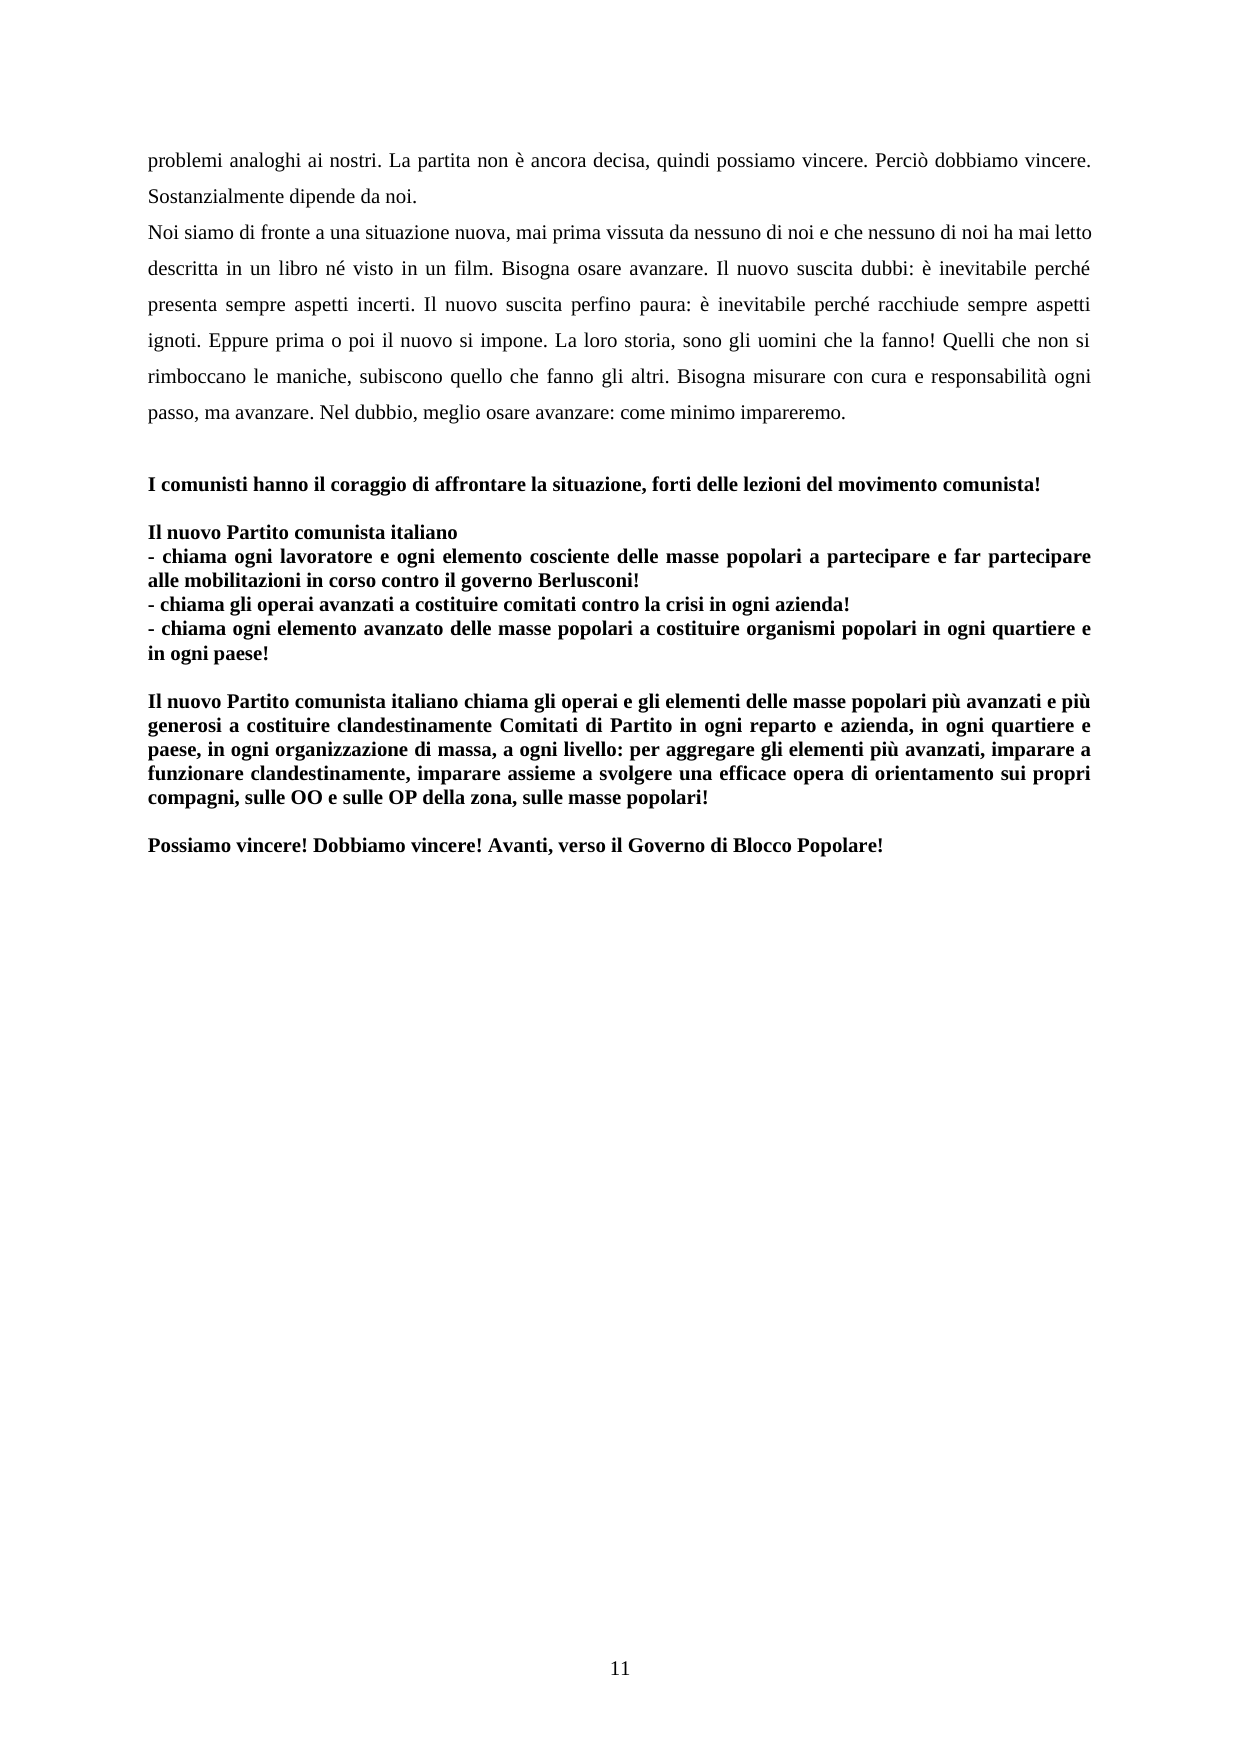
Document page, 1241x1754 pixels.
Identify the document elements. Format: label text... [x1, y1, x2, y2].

text Noi siamo di fronte a una situazione nuova, mai prima vissuta da nessuno di noi e che nessuno di noi ha mai letto descritta in un libro né visto in un film. Bisogna osare avanzare. Il nuovo suscita dubbi: è inevitabile perché presenta sempre aspetti incerti. Il nuovo suscita perfino paura: è inevitabile perché racchiude sempre aspetti ignoti. Eppure prima o poi il nuovo si impone. La loro storia, sono gli uomini che la fanno! Quelli che non si rimboccano le maniche, subiscono quello che fanno gli altri. Bisogna misurare con cura e responsabilità ogni passo, ma avanzare. Nel dubbio, meglio osare avanzare: come minimo impareremo. [148, 220, 1092, 424]
text problemi analoghi ai nostri. La partita non è ancora decisa, quindi possiamo vincere. Perciò dobbiamo vincere. Sostanzialmente dipende da noi. [148, 148, 1092, 208]
text Possiamo vincere! Dobbiamo vincere! Avanti, verso il Governo di Blocco Popolare! [148, 833, 1092, 857]
text - chiama gli operai avanzati a costituire comitati contro la crisi in ogni azienda! [148, 592, 1092, 616]
text - chiama ogni lavoratore e ogni elemento cosciente delle masse popolari a partecipare e far partecipare alle mobilitazioni in corso contro il governo Berlusconi! [148, 544, 1092, 592]
text - chiama ogni elemento avanzato delle masse popolari a costituire organismi popolari in ogni quartiere e in ogni paese! [148, 616, 1092, 664]
text Il nuovo Partito comunista italiano chiama gli operai e gli elementi delle masse popolari più avanzati e più generosi a costituire clandestinamente Comitati di Partito in ogni reparto e azienda, in ogni quartiere e paese, in ogni organizzazione di massa, a ogni livello: per aggregare gli elementi più avanzati, imparare a funzionare clandestinamente, imparare assieme a svolgere una efficace opera di orientamento sui propri compagni, sulle OO e sulle OP della zona, sulle masse popolari! [148, 688, 1092, 809]
text Il nuovo Partito comunista italiano [148, 520, 1092, 544]
text I comunisti hanno il coraggio di affrontare la situazione, forti delle lezioni del movimento comunista! [148, 472, 1092, 496]
